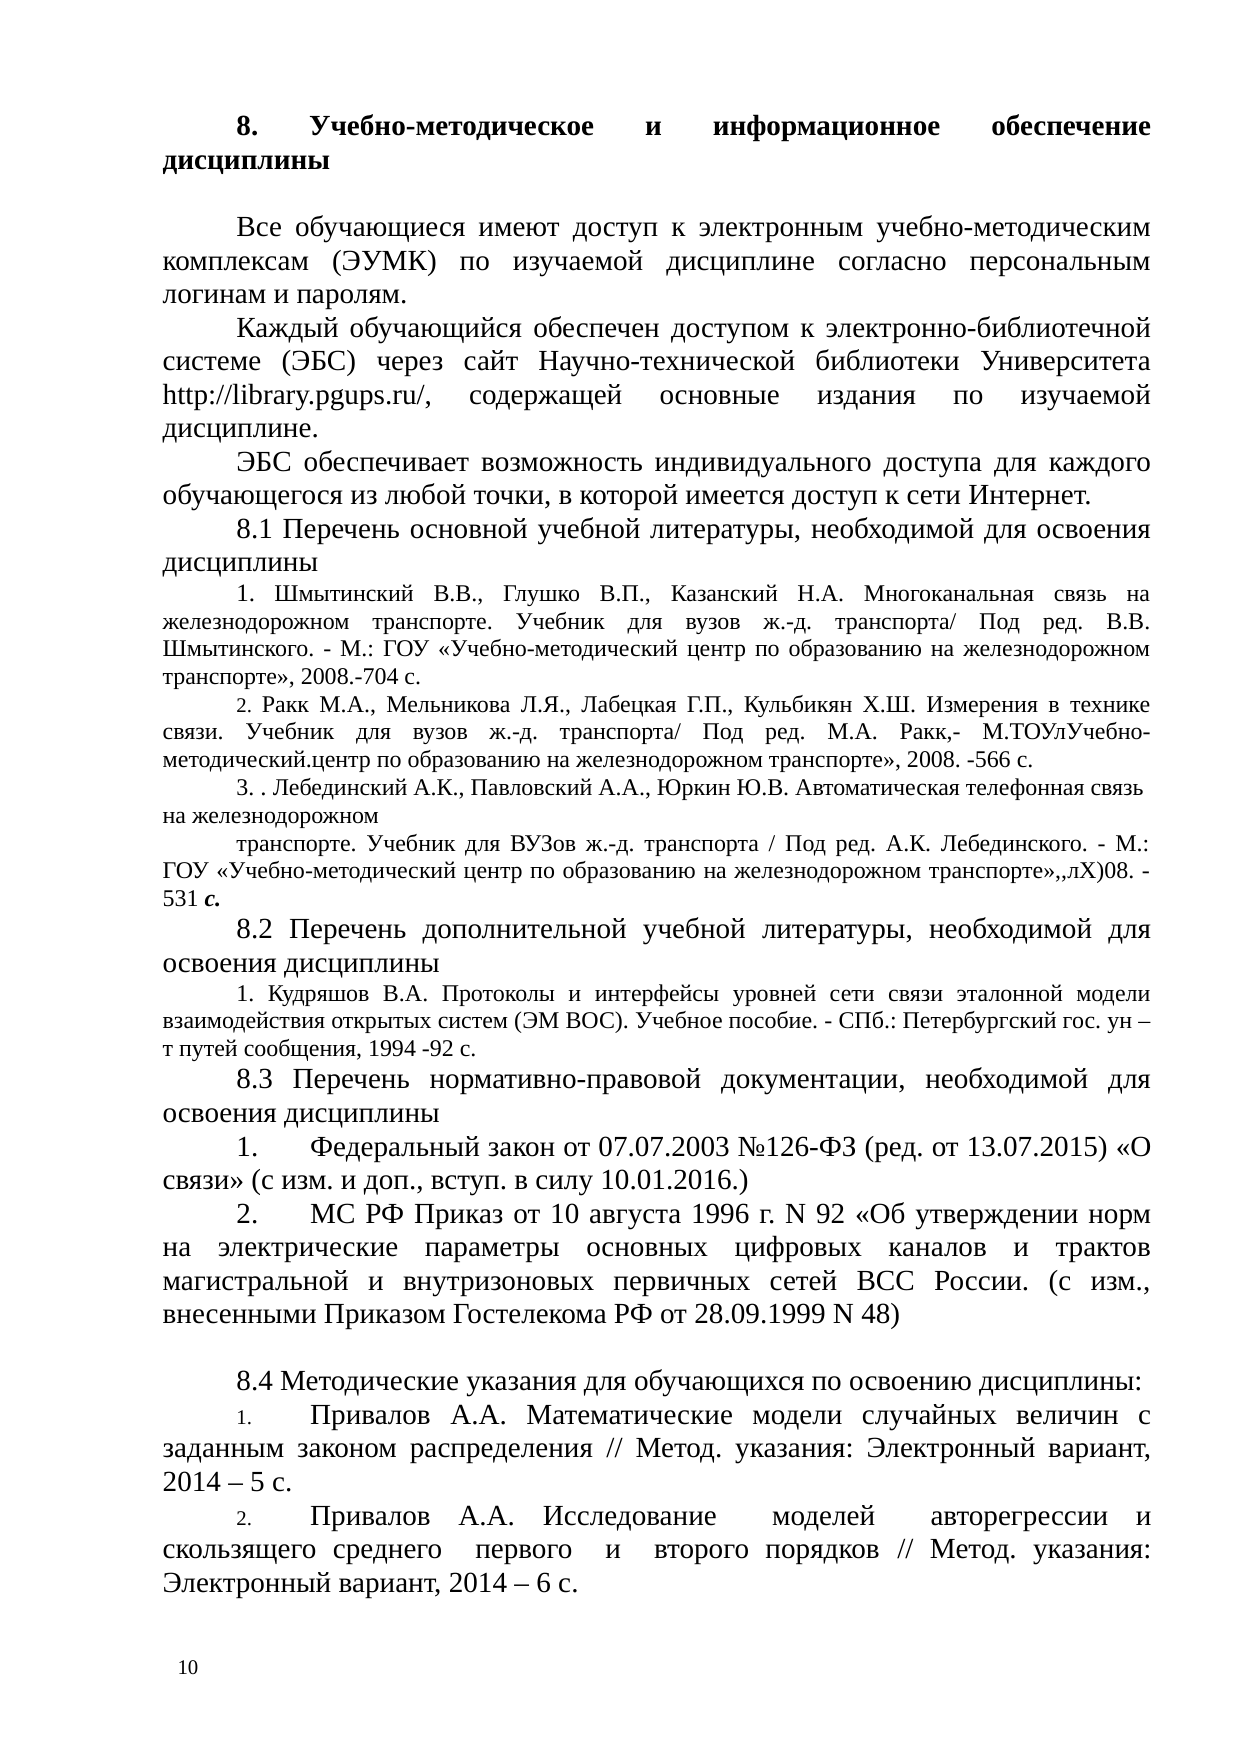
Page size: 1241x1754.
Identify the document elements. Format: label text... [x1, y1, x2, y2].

text Все обучающиеся имеют доступ к электронным учебно-методическим комплексам (ЭУМК) по изучаемой дисциплине согласно персональным логинам и паролям. [162, 209, 1152, 310]
text 2. МС РФ Приказ от 10 августа 1996 г. N 92 «Об утверждении норм на электрические параметры основных цифровых каналов и трактов магистральной и внутризоновых первичных сетей ВСС России. (с изм., внесенными Приказом Гостелекома РФ от 28.09.1999 N 48) [162, 1196, 1152, 1330]
list Привалов А.А. Исследование моделей авторегрессии и скользящего среднего первого и второго порядков // Метод. указания: Электронный вариант, 2014 – 6 с. [162, 1498, 1152, 1598]
text ЭБС обеспечивает возможность индивидуального доступа для каждого обучающегося из любой точки, в которой имеется доступ к сети Интернет. [162, 444, 1152, 511]
text 8. Учебно-методическое и информационное обеспечение дисциплины [162, 108, 1152, 176]
text 8.4 Методические указания для обучающихся по освоению дисциплины: [162, 1363, 1152, 1397]
text 8.3 Перечень нормативно-правовой документации, необходимой для освоения дисциплины [162, 1062, 1152, 1129]
text транспорте. Учебник для ВУЗов ж.-д. транспорта / Под ред. А.К. Лебединского. - М.: ГОУ «Учебно-методический центр по образованию на железнодорожном транспорте»,,лХ)08. - 531 с. [162, 829, 1152, 912]
text 1. Федеральный закон от 07.07.2003 №126-ФЗ (ред. от 13.07.2015) «О связи» (с изм. и доп., вступ. в силу 10.01.2016.) [162, 1129, 1152, 1196]
text 8.1 Перечень основной учебной литературы, необходимой для освоения дисциплины [162, 511, 1152, 578]
text 3. . Лебединский А.К., Павловский А.А., Юркин Ю.В. Автоматическая телефонная связь на железнодорожном [162, 772, 1152, 829]
text 1. Шмытинский В.В., Глушко В.П., Казанский Н.А. Многоканальная связь на железнодорожном транспорте. Учебник для вузов ж.-д. транспорта/ Под ред. В.В. Шмытинского. - М.: ГОУ «Учебно-методический центр по образованию на железнодорожном транспорте», 2008.-704 с. [162, 578, 1152, 690]
list Привалов А.А. Математические модели случайных величин с заданным законом распределения // Метод. указания: Электронный вариант, 2014 – 5 с. [162, 1397, 1152, 1498]
text Каждый обучающийся обеспечен доступом к электронно-библиотечной системе (ЭБС) через сайт Научно-технической библиотеки Университета http://library.pgups.ru/, содержащей основные издания по изучаемой дисциплине. [162, 310, 1152, 444]
text 2. Ракк М.А., Мельникова Л.Я., Лабецкая Г.П., Кульбикян Х.Ш. Измерения в технике связи. Учебник для вузов ж.-д. транспорта/ Под ред. М.А. Ракк,- М.ТОУлУчебно-методический.центр по образованию на железнодорожном транспорте», 2008. -566 с. [162, 690, 1152, 772]
text 8.2 Перечень дополнительной учебной литературы, необходимой для освоения дисциплины [162, 912, 1152, 979]
text 1. Кудряшов В.А. Протоколы и интерфейсы уровней сети связи эталонной модели взаимодействия открытых систем (ЭМ ВОС). Учебное пособие. - СПб.: Петербургский гос. ун – т путей сообщения, 1994 -92 с. [162, 979, 1152, 1062]
